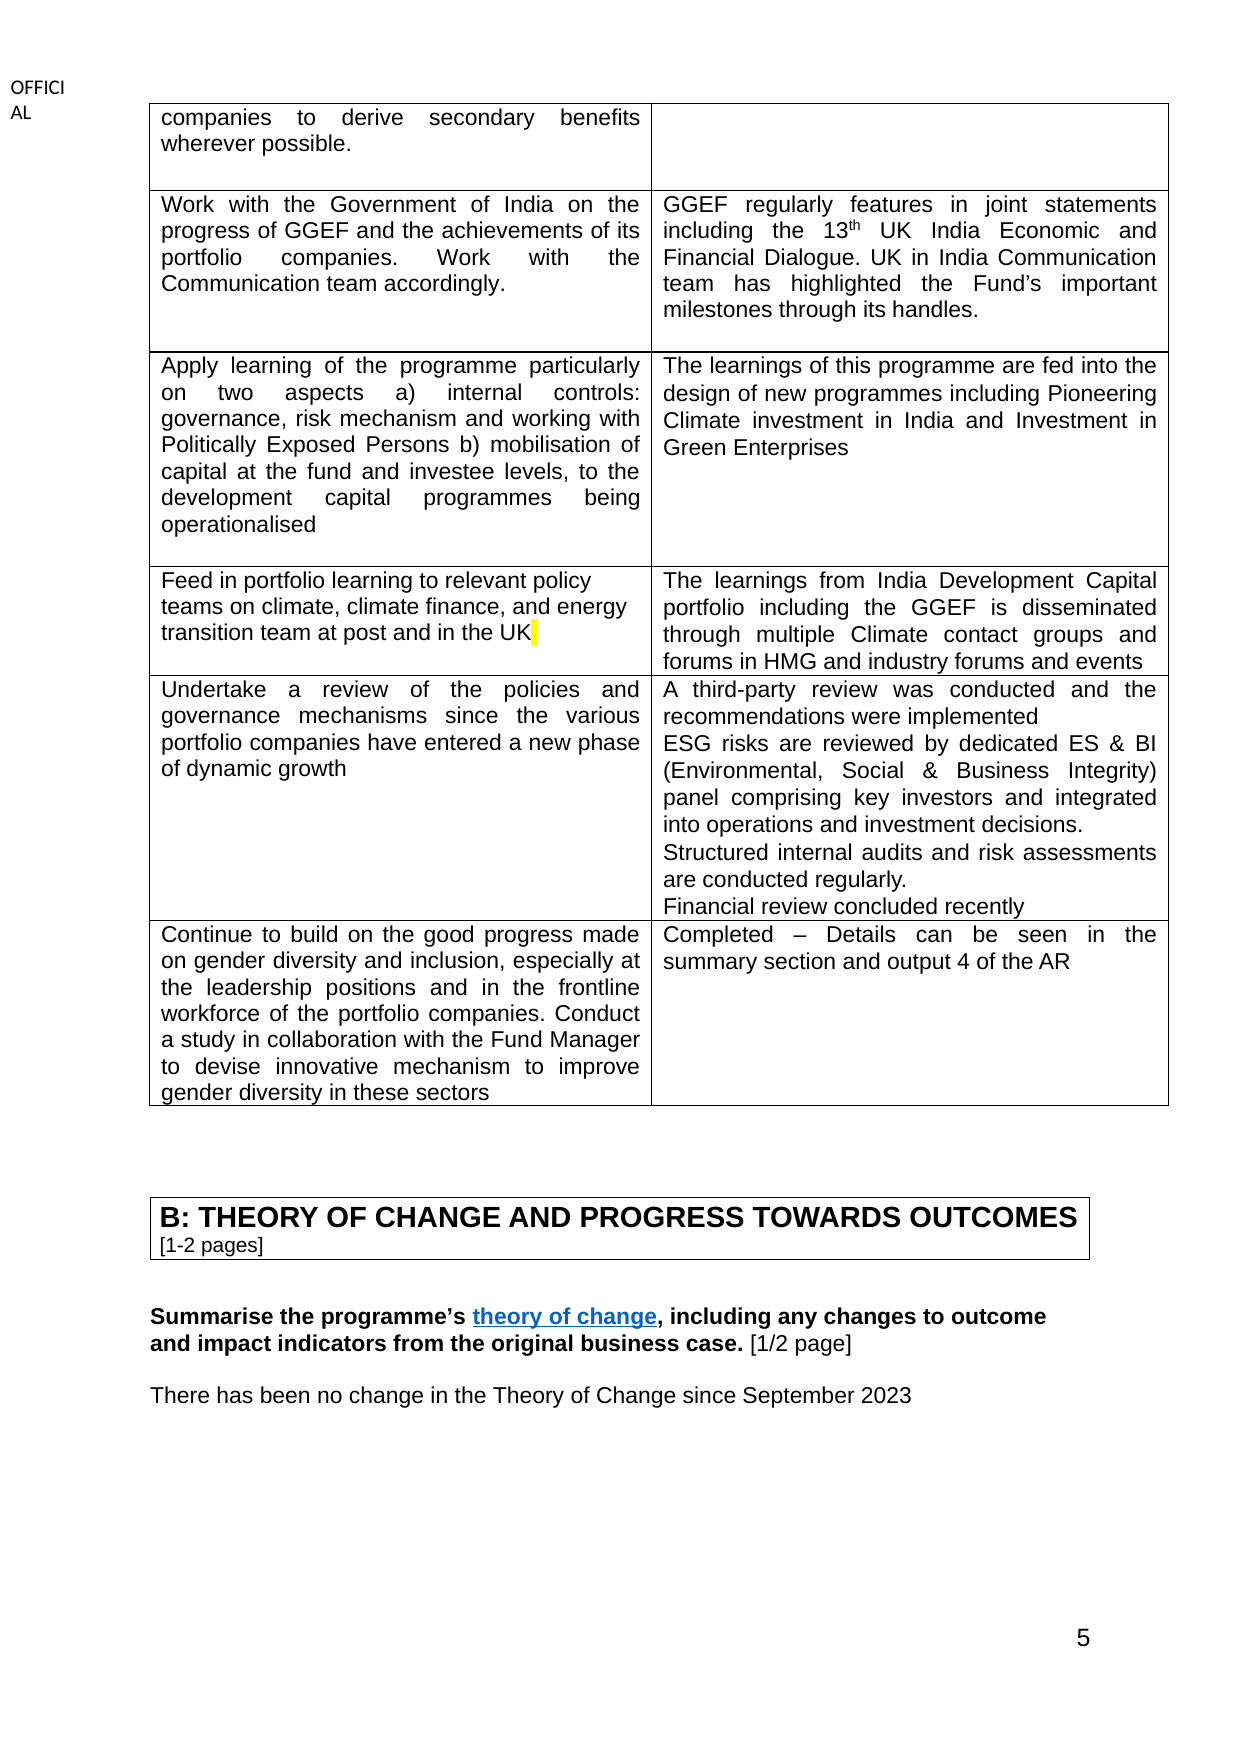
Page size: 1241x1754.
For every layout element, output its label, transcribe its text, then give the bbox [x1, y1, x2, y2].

table_cell GGEF regularly features in joint statements including the 13th UK India Economic and Financial Dialogue. UK in India Communication team has highlighted the Fund’s important milestones through its handles. [652, 191, 1168, 351]
table_cell The learnings of this programme are fed into the design of new programmes including Pioneering Climate investment in India and Investment in Green Enterprises [652, 353, 1168, 566]
table_cell Completed – Details can be seen in the summary section and output 4 of the AR [652, 921, 1168, 1105]
text Summarise the programme’s theory of change, including any changes to outcome and impact indicators from the original business case. [1/2 page] [150, 1303, 1090, 1356]
text There has been no change in the Theory of Change since September 2023 [150, 1382, 1090, 1409]
table_cell Continue to work with DBT colleagues during the high growth phase of the portfolio companies to derive secondary benefits wherever possible. [150, 104, 651, 190]
table_cell Feed in portfolio learning to relevant policy teams on climate, climate finance, and energy transition team at post and in the UK [150, 567, 651, 675]
subtitle B: THEORY OF CHANGE AND PROGRESS TOWARDS OUTCOMES [1-2 pages] [151, 1198, 1089, 1259]
table_cell The learnings from India Development Capital portfolio including the GGEF is disseminated through multiple Climate contact groups and forums in HMG and industry forums and events [652, 567, 1168, 675]
table_cell A third-party review was conducted and the recommendations were implemented ESG risks are reviewed by dedicated ES & BI (Environmental, Social & Business Integrity) panel comprising key investors and integrated into operations and investment decisions. Structured internal audits and risk assessments are conducted regularly. Financial review concluded recently [652, 676, 1168, 920]
table_cell Undertake a review of the policies and governance mechanisms since the various portfolio companies have entered a new phase of dynamic growth [150, 676, 651, 920]
